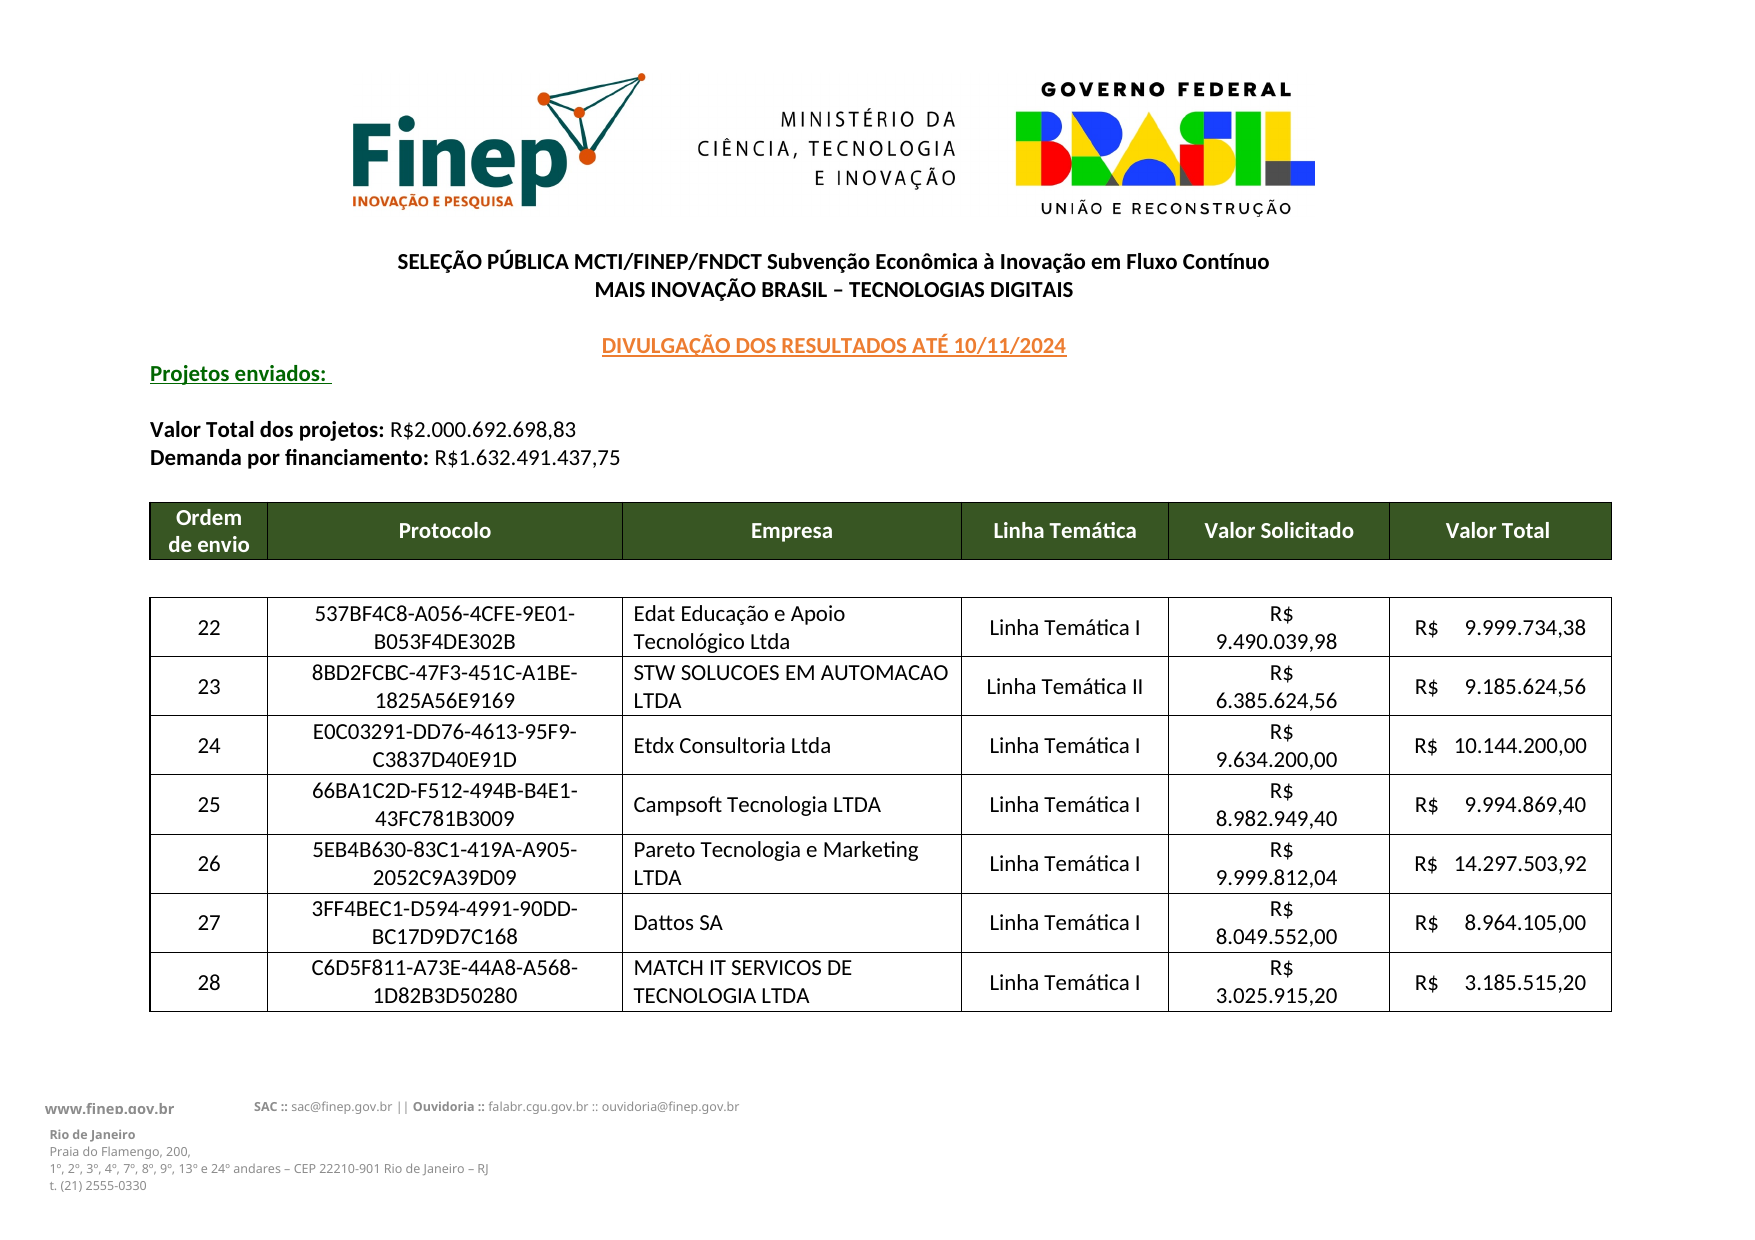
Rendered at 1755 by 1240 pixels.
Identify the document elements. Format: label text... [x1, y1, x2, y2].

table_cell R$ 9.490.039,98 [1169, 598, 1389, 656]
table_cell R$ 9.634.200,00 [1169, 716, 1389, 774]
table_cell R$ 6.385.624,56 [1169, 657, 1389, 715]
table_cell 5EB4B630-83C1-419A-A905-2052C9A39D09 [268, 835, 622, 892]
table_cell 26 [151, 835, 267, 892]
table_cell R$ 10.144.200,00 [1390, 716, 1611, 774]
table_cell R$ 9.185.624,56 [1390, 657, 1611, 715]
table_cell 3FF4BEC1-D594-4991-90DD-BC17D9D7C168 [268, 894, 622, 952]
table_cell 23 [151, 657, 267, 715]
table_cell R$ 8.964.105,00 [1390, 894, 1611, 952]
table_cell R$ 8.982.949,40 [1169, 775, 1389, 833]
table_cell Linha Temática I [962, 716, 1168, 774]
table_cell R$ 3.185.515,20 [1390, 953, 1611, 1011]
table_cell Etdx Consultoria Ltda [623, 716, 961, 774]
table_cell Linha Temática I [962, 953, 1168, 1011]
table_cell Campsoft Tecnologia LTDA [623, 775, 961, 833]
table_cell 8BD2FCBC-47F3-451C-A1BE-1825A56E9169 [268, 657, 622, 715]
table_cell 25 [151, 775, 267, 833]
table_cell 28 [151, 953, 267, 1011]
table_cell 66BA1C2D-F512-494B-B4E1-43FC781B3009 [268, 775, 622, 833]
table_cell R$ 14.297.503,92 [1390, 835, 1611, 892]
table_cell Linha Temática I [962, 598, 1168, 656]
table_cell R$ 9.999.812,04 [1169, 835, 1389, 892]
table_cell 27 [151, 894, 267, 952]
table_cell C6D5F811-A73E-44A8-A568-1D82B3D50280 [268, 953, 622, 1011]
table_cell Linha Temática I [962, 835, 1168, 892]
table_cell Dattos SA [623, 894, 961, 952]
table_cell MATCH IT SERVICOS DE TECNOLOGIA LTDA [623, 953, 961, 1011]
table_cell Edat Educação e Apoio Tecnológico Ltda [623, 598, 961, 656]
table_cell R$ 8.049.552,00 [1169, 894, 1389, 952]
table_cell E0C03291-DD76-4613-95F9-C3837D40E91D [268, 716, 622, 774]
table_cell 22 [151, 598, 267, 656]
table_cell Pareto Tecnologia e Marketing LTDA [623, 835, 961, 892]
table_cell R$ 9.999.734,38 [1390, 598, 1611, 656]
table_cell 537BF4C8-A056-4CFE-9E01-B053F4DE302B [268, 598, 622, 656]
table_cell R$ 9.994.869,40 [1390, 775, 1611, 833]
table_cell Linha Temática I [962, 894, 1168, 952]
table_cell Linha Temática I [962, 775, 1168, 833]
table_cell STW SOLUCOES EM AUTOMACAO LTDA [623, 657, 961, 715]
table_cell R$ 3.025.915,20 [1169, 953, 1389, 1011]
table_cell 24 [151, 716, 267, 774]
table_cell Linha Temática II [962, 657, 1168, 715]
